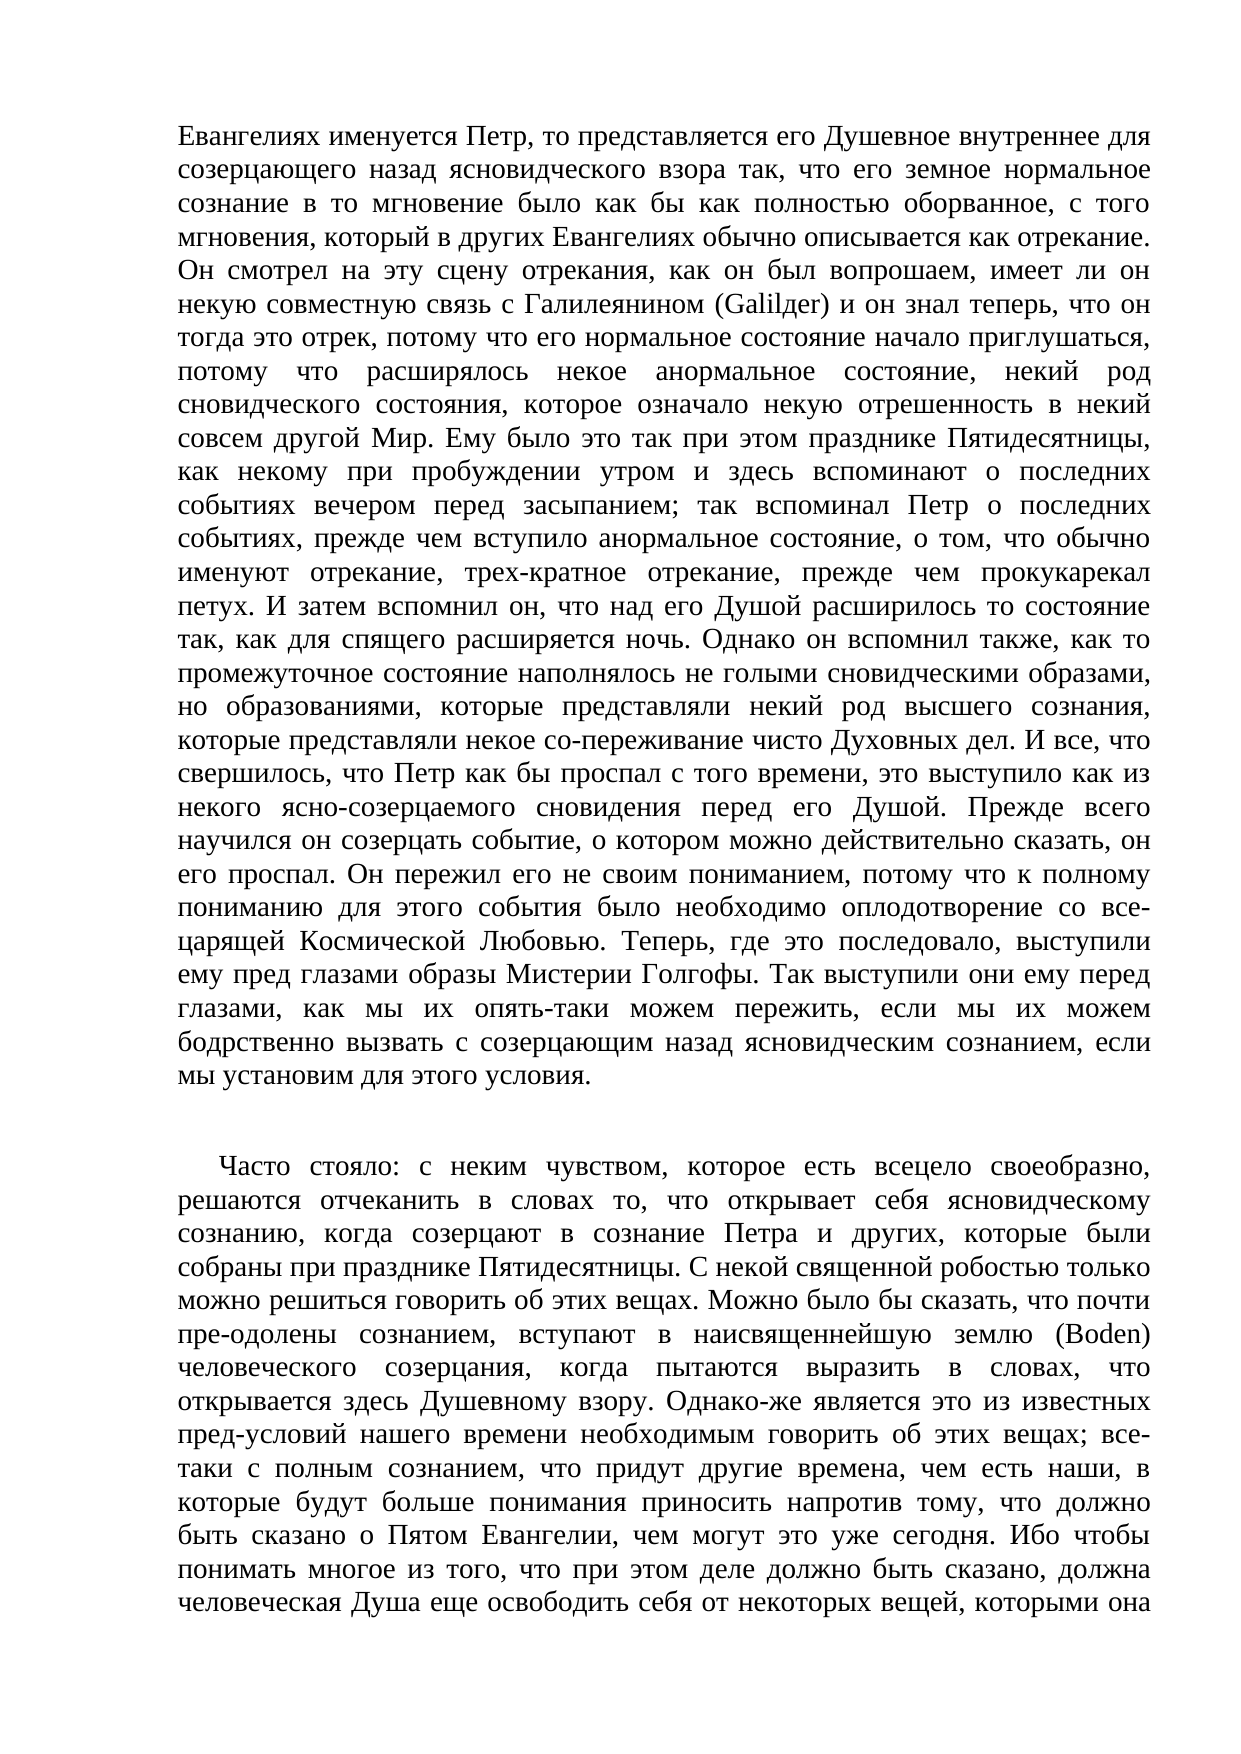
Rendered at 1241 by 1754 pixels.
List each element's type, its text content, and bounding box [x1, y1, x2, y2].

text Евангелиях именуется Петр, то представляется его Душевное внутреннее для созерцающего назад ясновидческого взора так, что его земное нормальное сознание в то мгновение было как бы как полностью оборванное, с того мгновения, который в других Евангелиях обычно описывается как отрекание. Он смотрел на эту сцену отрекания, как он был вопрошаем, имеет ли он некую совместную связь с Галилеянином (Galilдer) и он знал теперь, что он тогда это отрек, потому что его нормальное состояние начало приглушаться, потому что расширялось некое анормальное состояние, некий род сновидческого состояния, которое означало некую отрешенность в некий совсем другой Мир. Ему было это так при этом празднике Пятидесятницы, как некому при пробуждении утром и здесь вспоминают о последних событиях вечером перед засыпанием; так вспоминал Петр о последних событиях, прежде чем вступило анормальное состояние, о том, что обычно именуют отрекание, трех-кратное отрекание, прежде чем прокукарекал петух. И затем вспомнил он, что над его Душой расширилось то состояние так, как для спящего расширяется ночь. Однако он вспомнил также, как то промежуточное состояние наполнялось не голыми сновидческими образами, но образованиями, которые представляли некий род высшего сознания, которые представляли некое со-переживание чисто Духовных дел. И все, что свершилось, что Петр как бы проспал с того времени, это выступило как из некого ясно-созерцаемого сновидения перед его Душой. Прежде всего научился он созерцать событие, о котором можно действительно сказать, он его проспал. Он пережил его не своим пониманием, потому что к полному пониманию для этого события было необходимо оплодотворение со все-царящей Космической Любовью. Теперь, где это последовало, выступили ему пред глазами образы Мистерии Голгофы. Так выступили они ему перед глазами, как мы их опять-таки можем пережить, если мы их можем бодрственно вызвать с созерцающим назад ясновидческим сознанием, если мы установим для этого условия. [177, 118, 1152, 1091]
text Часто стояло: с неким чувством, которое есть всецело своеобразно, решаются отчеканить в словах то, что открывает себя ясновидческому сознанию, когда созерцают в сознание Петра и других, которые были собраны при празднике Пятидесятницы. С некой священной робостью только можно решиться говорить об этих вещах. Можно было бы сказать, что почти пре-одолены сознанием, вступают в наисвященнейшую землю (Boden) человеческого созерцания, когда пытаются выразить в словах, что открывается здесь Душевному взору. Однако-же является это из известных пред-условий нашего времени необходимым говорить об этих вещах; все-таки с полным сознанием, что придут другие времена, чем есть наши, в которые будут больше понимания приносить напротив тому, что должно быть сказано о Пятом Евангелии, чем могут это уже сегодня. Ибо чтобы понимать многое из того, что при этом деле должно быть сказано, должна человеческая Душа еще освободить себя от некоторых вещей, которыми она [177, 1148, 1152, 1618]
